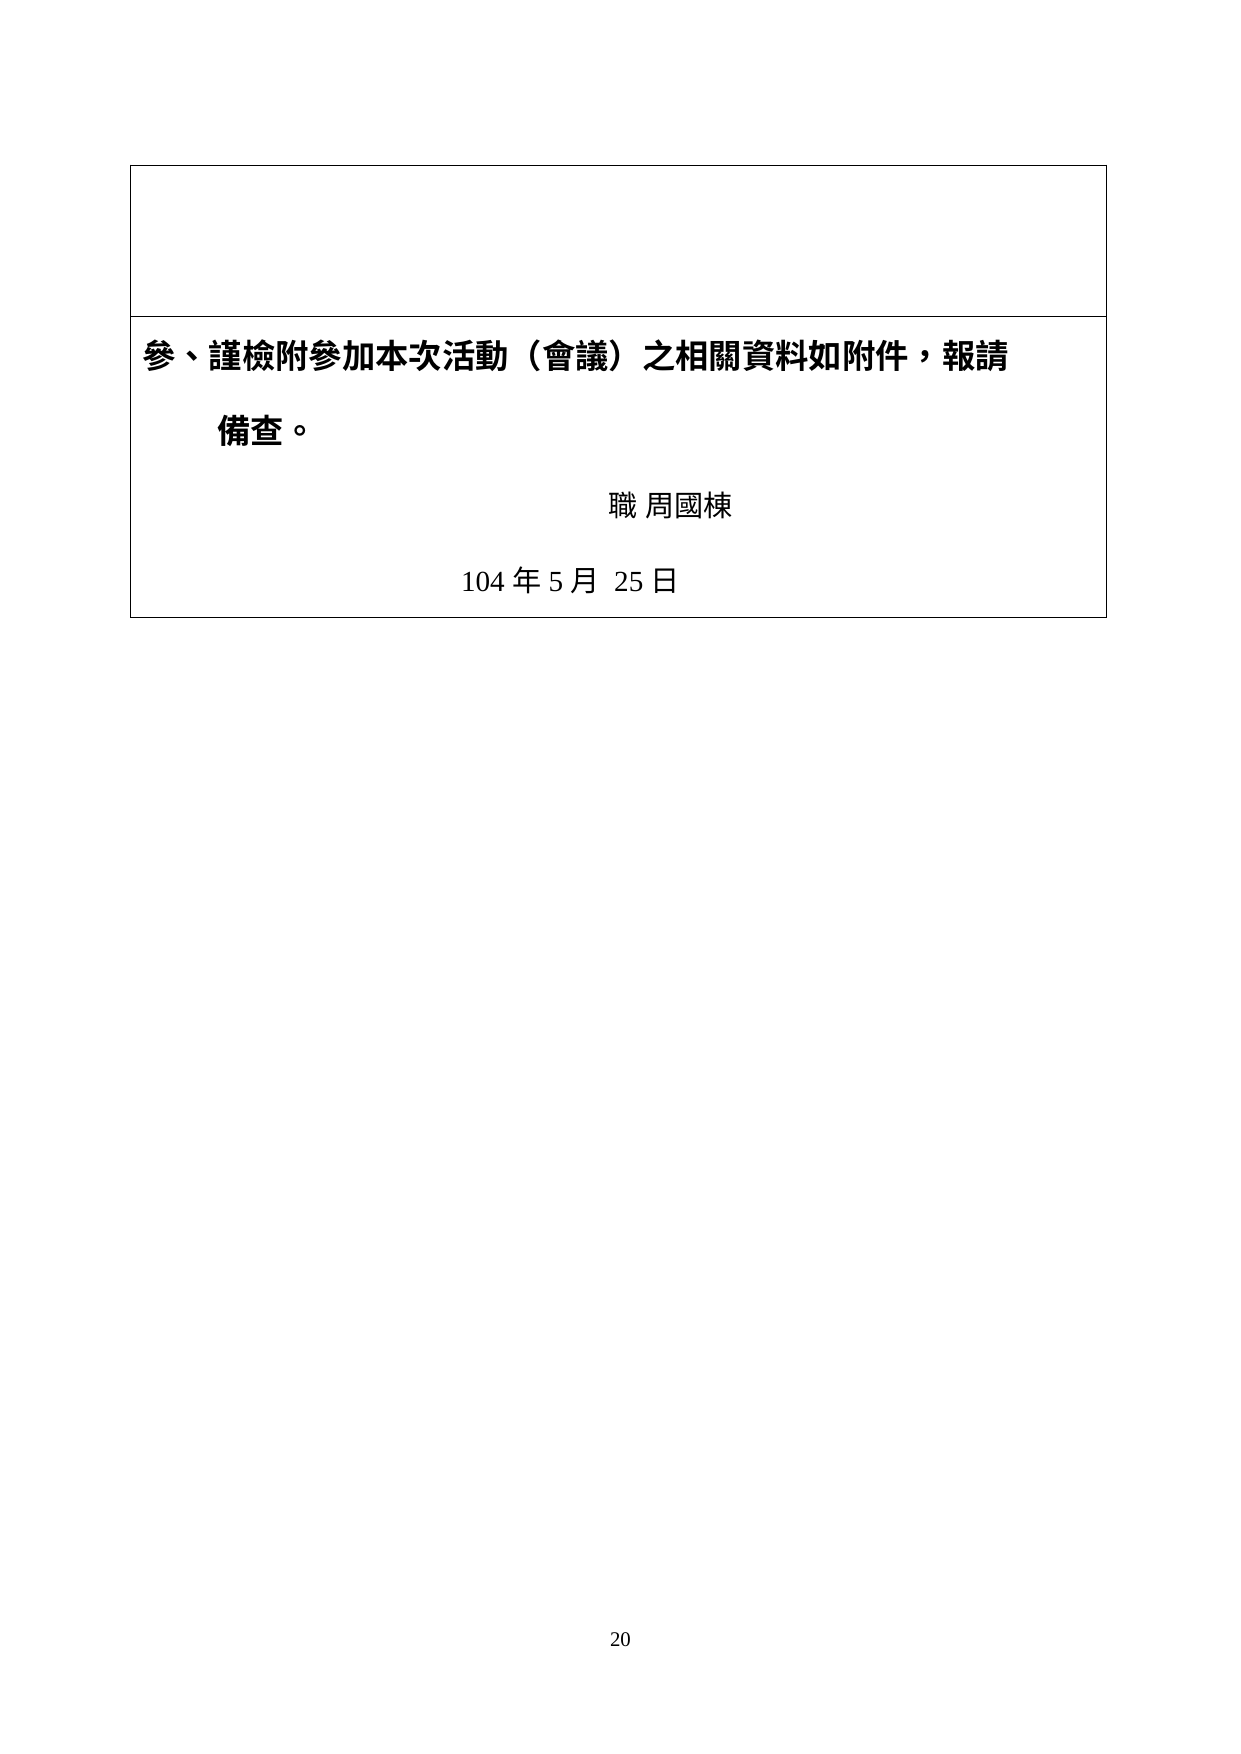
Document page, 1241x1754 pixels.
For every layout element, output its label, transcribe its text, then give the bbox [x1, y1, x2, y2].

table_cell 參、謹檢附參加本次活動（會議）之相關資料如附件，報請 備查。 職 周國棟 104 年 5 月 25 日 [131, 317, 1106, 617]
